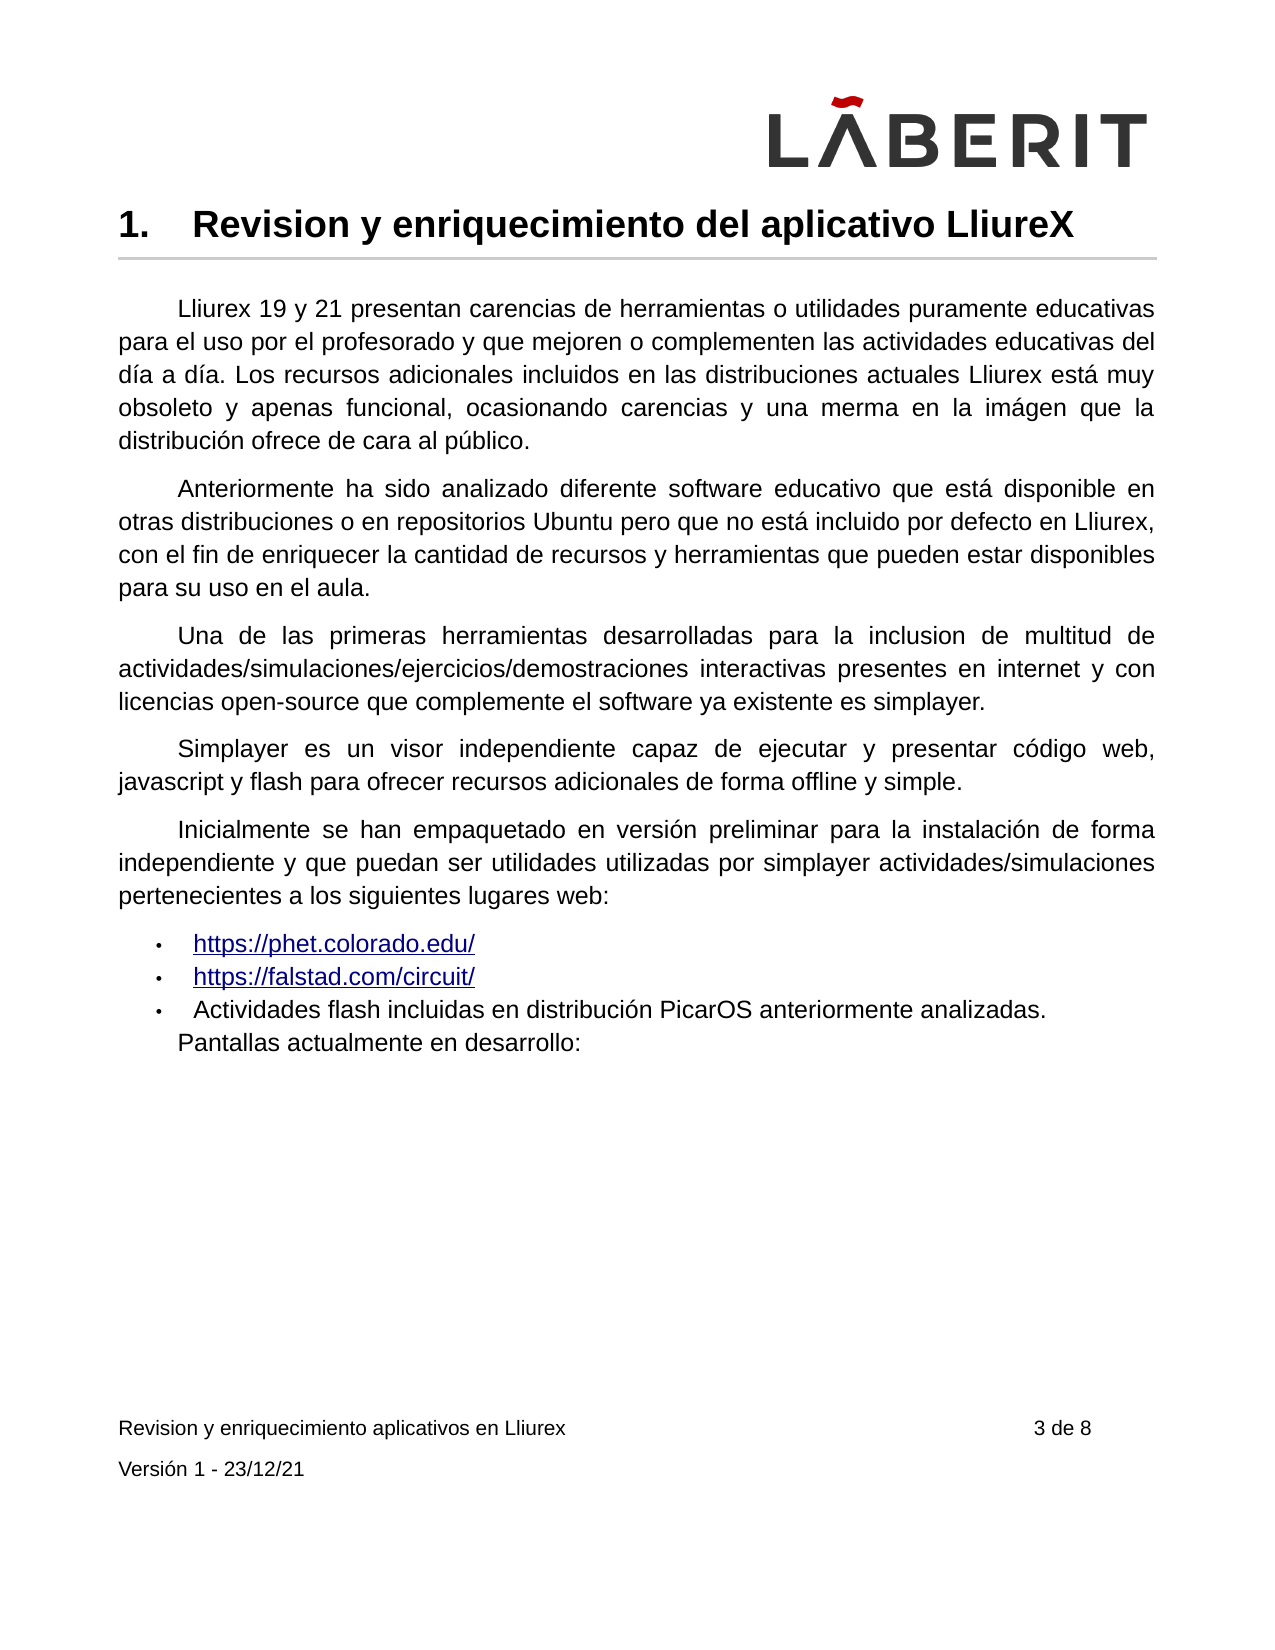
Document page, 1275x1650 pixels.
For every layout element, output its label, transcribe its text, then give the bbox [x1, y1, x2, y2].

text Simplayer es un visor independiente capaz de ejecutar y presentar código web, javascript y flash para ofrecer recursos adicionales de forma offline y simple. [118, 734, 1157, 796]
list Actividades flash incluidas en distribución PicarOS anteriormente analizadas. [156, 995, 1157, 1023]
list https://phet.colorado.edu/ [156, 929, 1157, 957]
picture [769, 96, 1147, 167]
text Pantallas actualmente en desarrollo: [118, 1028, 1157, 1056]
text Inicialmente se han empaquetado en versión preliminar para la instalación de forma independiente y que puedan ser utilidades utilizadas por simplayer actividades/simulaciones pertenecientes a los siguientes lugares web: [118, 815, 1157, 910]
text Lliurex 19 y 21 presentan carencias de herramientas o utilidades puramente educativas para el uso por el profesorado y que mejoren o complementen las actividades educativas del día a día. Los recursos adicionales incluidos en las distribuciones actuales Lliurex está muy obsoleto y apenas funcional, ocasionando carencias y una merma en la imágen que la distribución ofrece de cara al público. [118, 294, 1157, 455]
text Una de las primeras herramientas desarrolladas para la inclusion de multitud de actividades/simulaciones/ejercicios/demostraciones interactivas presentes en internet y con licencias open-source que complemente el software ya existente es simplayer. [118, 621, 1157, 716]
list https://falstad.com/circuit/ [156, 962, 1157, 990]
text Anteriormente ha sido analizado diferente software educativo que está disponible en otras distribuciones o en repositorios Ubuntu pero que no está incluido por defecto en Lliurex, con el fin de enriquecer la cantidad de recursos y herramientas que pueden estar disponibles para su uso en el aula. [118, 474, 1157, 602]
subtitle Revision y enriquecimiento del aplicativo LliureX [118, 202, 1157, 257]
